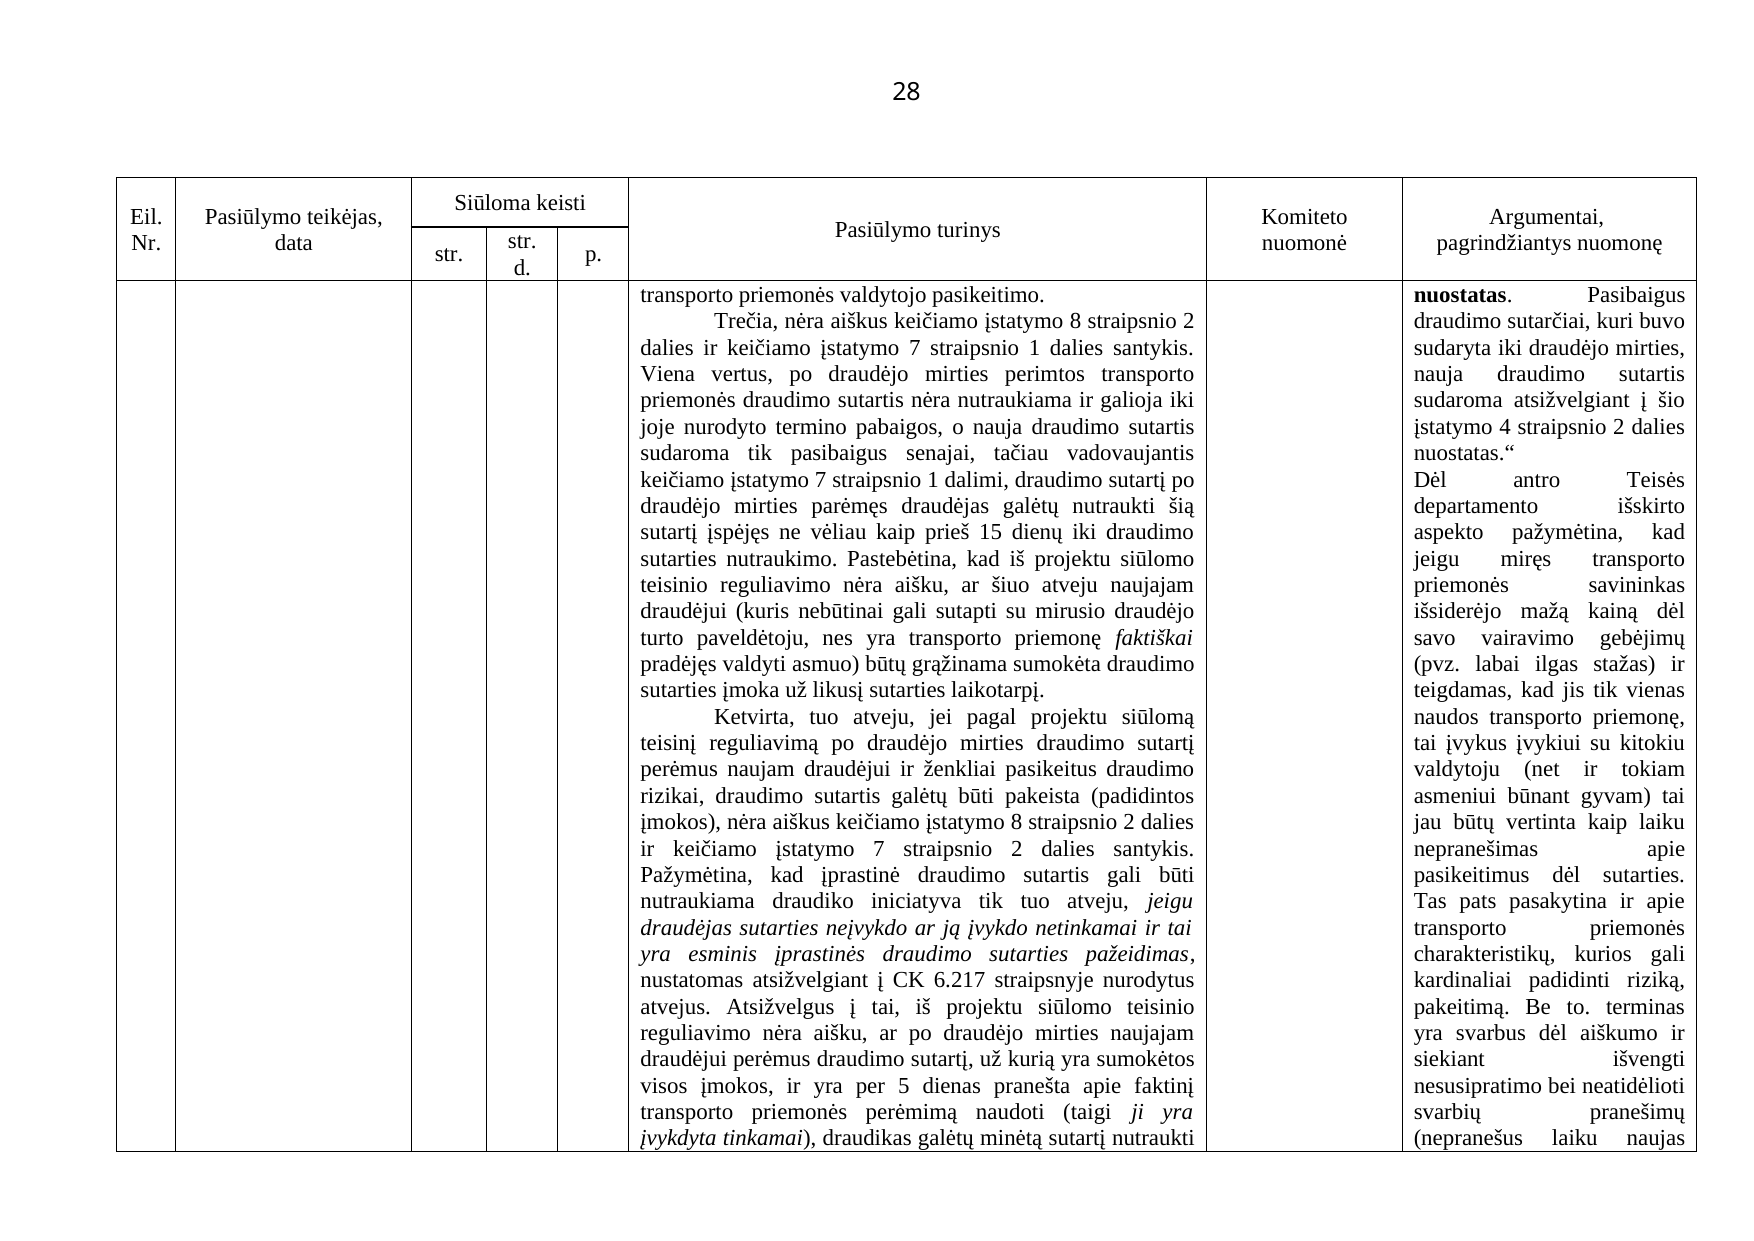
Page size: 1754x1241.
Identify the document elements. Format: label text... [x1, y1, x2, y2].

table_header Komiteto nuomonė [1207, 178, 1402, 280]
table_header Siūloma keisti [412, 178, 628, 226]
table_header Pasiūlymo turinys [629, 178, 1206, 280]
table_header Pasiūlymo teikėjas, data [176, 178, 411, 280]
table_cell str. [412, 228, 486, 280]
table_cell [117, 281, 175, 1151]
table_cell [487, 281, 557, 1151]
table_header Eil. Nr. [117, 178, 175, 280]
table_cell nuostatas. Pasibaigus draudimo sutarčiai, kuri buvo sudaryta iki draudėjo mirties, nauja draudimo sutartis sudaroma atsižvelgiant į šio įstatymo 4 straipsnio 2 dalies nuostatas.“ Dėl antro Teisės departamento išskirto aspekto pažymėtina, kad jeigu miręs transporto priemonės savininkas išsiderėjo mažą kainą dėl savo vairavimo gebėjimų (pvz. labai ilgas stažas) ir teigdamas, kad jis tik vienas naudos transporto priemonę, tai įvykus įvykiui su kitokiu valdytoju (net ir tokiam asmeniui būnant gyvam) tai jau būtų vertinta kaip laiku nepranešimas apie pasikeitimus dėl sutarties. Tas pats pasakytina ir apie transporto priemonės charakteristikų, kurios gali kardinaliai padidinti riziką, pakeitimą. Be to. terminas yra svarbus dėl aiškumo ir siekiant išvengti nesusipratimo bei neatidėlioti svarbių pranešimų (nepranešus laiku naujas [1403, 281, 1696, 1151]
table_cell [412, 281, 486, 1151]
table_cell str. d. [487, 228, 557, 280]
table_cell [176, 281, 411, 1151]
table_cell transporto priemonės valdytojo pasikeitimo. Trečia, nėra aiškus keičiamo įstatymo 8 straipsnio 2 dalies ir keičiamo įstatymo 7 straipsnio 1 dalies santykis. Viena vertus, po draudėjo mirties perimtos transporto priemonės draudimo sutartis nėra nutraukiama ir galioja iki joje nurodyto termino pabaigos, o nauja draudimo sutartis sudaroma tik pasibaigus senajai, tačiau vadovaujantis keičiamo įstatymo 7 straipsnio 1 dalimi, draudimo sutartį po draudėjo mirties parėmęs draudėjas galėtų nutraukti šią sutartį įspėjęs ne vėliau kaip prieš 15 dienų iki draudimo sutarties nutraukimo. Pastebėtina, kad iš projektu siūlomo teisinio reguliavimo nėra aišku, ar šiuo atveju naujajam draudėjui (kuris nebūtinai gali sutapti su mirusio draudėjo turto paveldėtoju, nes yra transporto priemonę faktiškai pradėjęs valdyti asmuo) būtų grąžinama sumokėta draudimo sutarties įmoka už likusį sutarties laikotarpį. Ketvirta, tuo atveju, jei pagal projektu siūlomą teisinį reguliavimą po draudėjo mirties draudimo sutartį perėmus naujam draudėjui ir ženkliai pasikeitus draudimo rizikai, draudimo sutartis galėtų būti pakeista (padidintos įmokos), nėra aiškus keičiamo įstatymo 8 straipsnio 2 dalies ir keičiamo įstatymo 7 straipsnio 2 dalies santykis. Pažymėtina, kad įprastinė draudimo sutartis gali būti nutraukiama draudiko iniciatyva tik tuo atveju, jeigu draudėjas sutarties neįvykdo ar ją įvykdo netinkamai ir tai yra esminis įprastinės draudimo sutarties pažeidimas, nustatomas atsižvelgiant į CK 6.217 straipsnyje nurodytus atvejus. Atsižvelgus į tai, iš projektu siūlomo teisinio reguliavimo nėra aišku, ar po draudėjo mirties naujajam draudėjui perėmus draudimo sutartį, už kurią yra sumokėtos visos įmokos, ir yra per 5 dienas pranešta apie faktinį transporto priemonės perėmimą naudoti (taigi ji yra įvykdyta tinkamai), draudikas galėtų minėtą sutartį nutraukti [629, 281, 1206, 1151]
table_cell p. [558, 228, 628, 280]
table_cell [558, 281, 628, 1151]
table_header Argumentai, pagrindžiantys nuomonę [1403, 178, 1696, 280]
table_cell [1207, 281, 1402, 1151]
